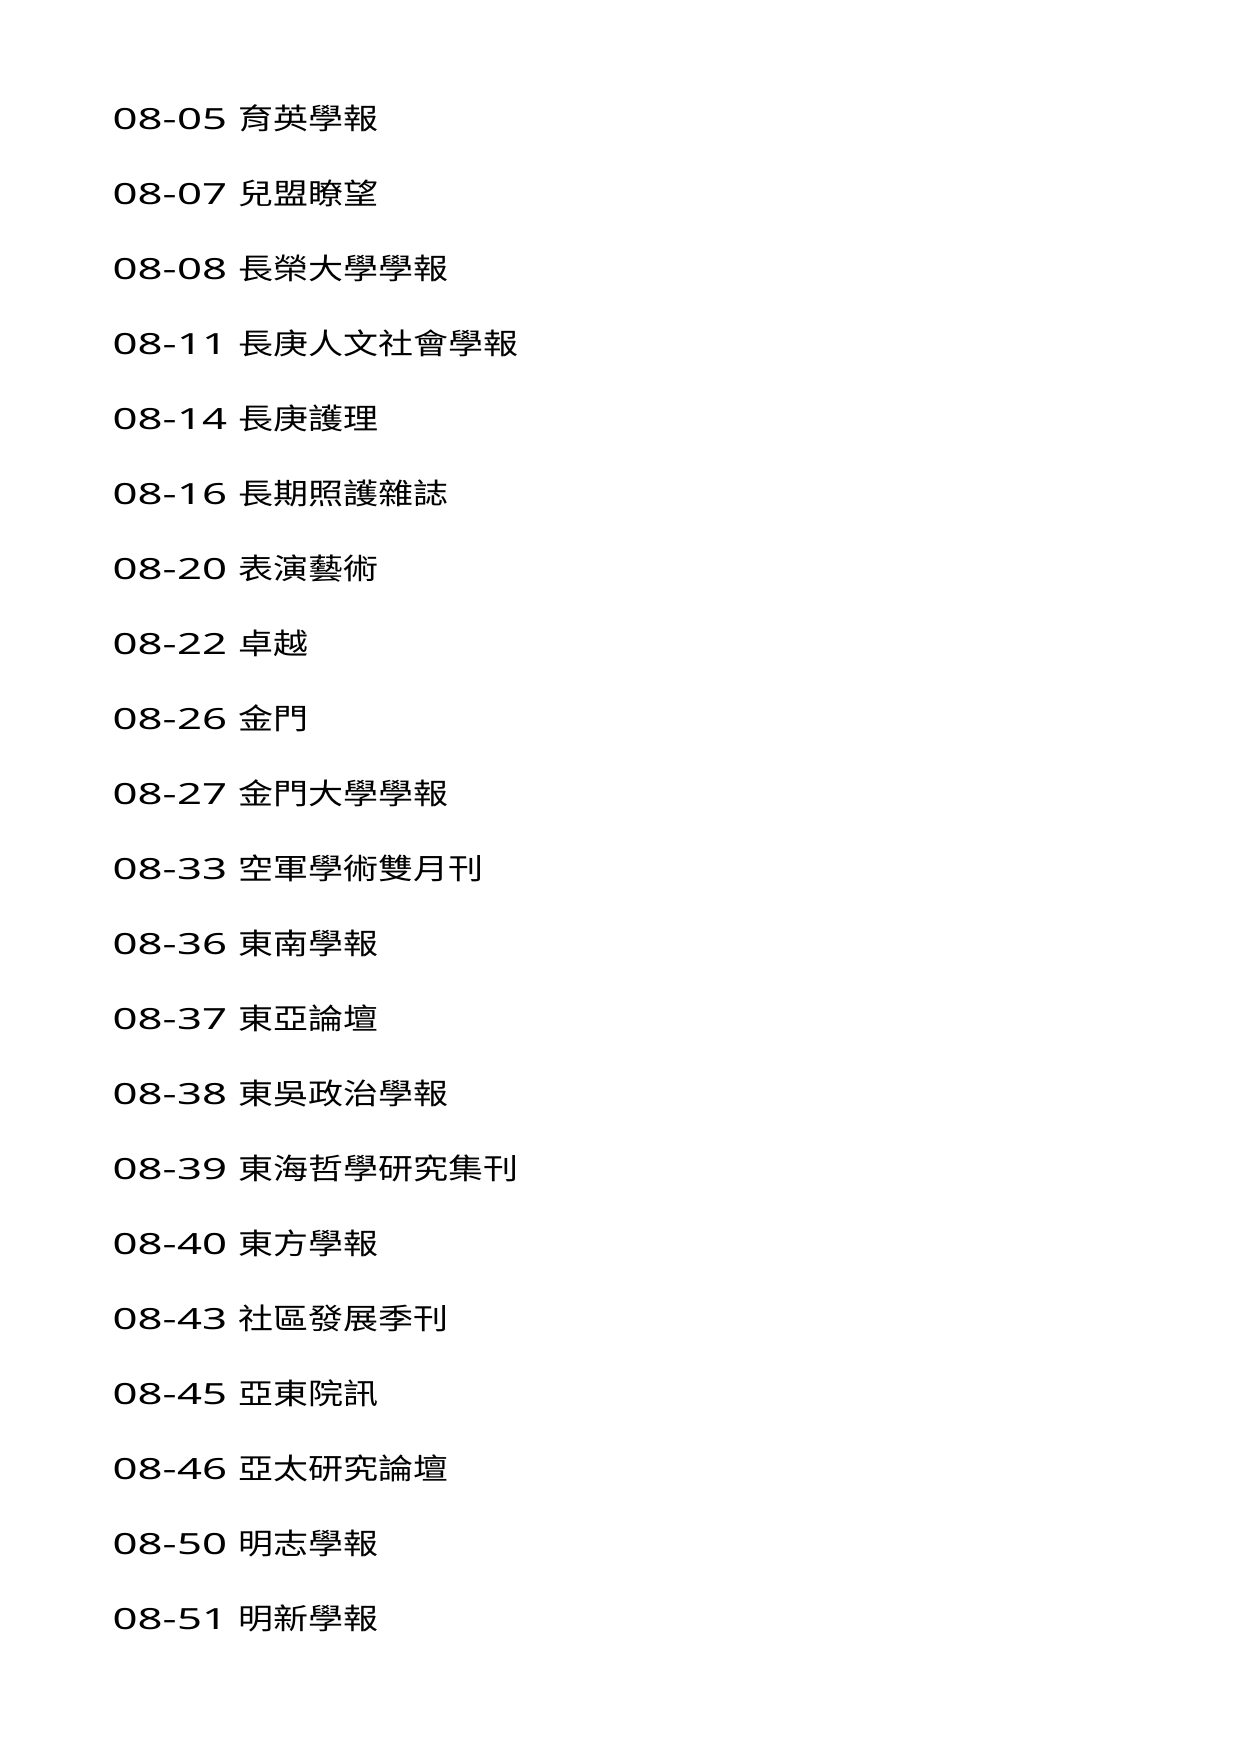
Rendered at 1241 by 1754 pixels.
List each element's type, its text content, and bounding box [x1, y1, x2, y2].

text 08-46 亞太研究論壇 [112, 1429, 1200, 1504]
text 08-27 金門大學學報 [112, 754, 1200, 829]
text 08-05 育英學報 [112, 79, 1200, 154]
text 08-39 東海哲學研究集刊 [112, 1129, 1200, 1204]
text 08-36 東南學報 [112, 904, 1200, 979]
text 08-07 兒盟瞭望 [112, 154, 1200, 229]
text 08-38 東吳政治學報 [112, 1054, 1200, 1129]
text 08-33 空軍學術雙月刊 [112, 829, 1200, 904]
text 08-16 長期照護雜誌 [112, 454, 1200, 529]
text 08-40 東方學報 [112, 1204, 1200, 1279]
text 08-26 金門 [112, 679, 1200, 754]
text 08-08 長榮大學學報 [112, 229, 1200, 304]
text 08-50 明志學報 [112, 1504, 1200, 1579]
text 08-22 卓越 [112, 604, 1200, 679]
text 08-51 明新學報 [112, 1579, 1200, 1654]
text 08-20 表演藝術 [112, 529, 1200, 604]
text 08-43 社區發展季刊 [112, 1279, 1200, 1354]
text 08-11 長庚人文社會學報 [112, 304, 1200, 379]
text 08-45 亞東院訊 [112, 1354, 1200, 1429]
text 08-14 長庚護理 [112, 379, 1200, 454]
text 08-37 東亞論壇 [112, 979, 1200, 1054]
